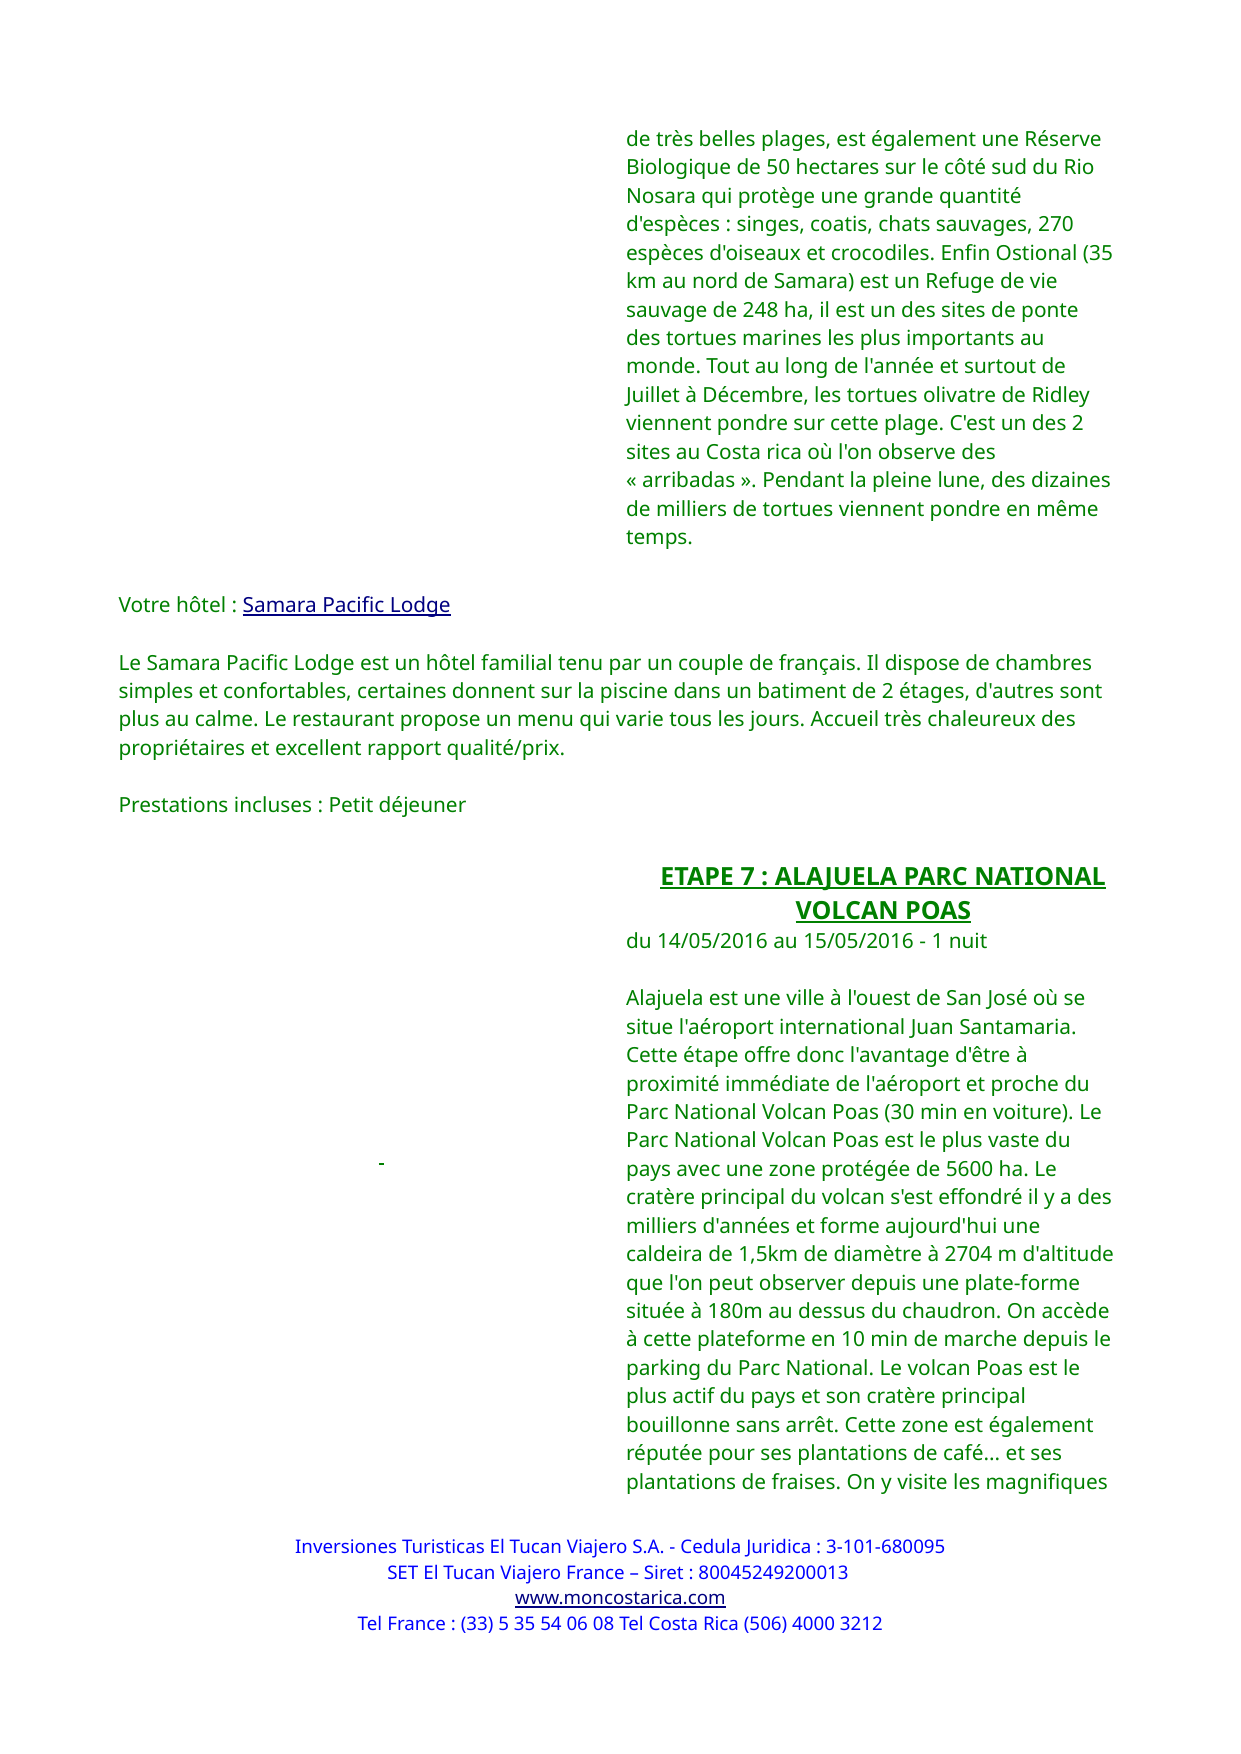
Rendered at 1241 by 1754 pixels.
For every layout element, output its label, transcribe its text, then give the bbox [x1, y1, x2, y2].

table_header ETAPE 7 : ALAJUELA PARC NATIONAL VOLCAN POAS du 14/05/2016 au 15/05/2016 - 1 nuit Alajuela est une ville à l'ouest de San José où se situe l'aéroport international Juan Santamaria. Cette étape offre donc l'avantage d'être à proximité immédiate de l'aéroport et proche du Parc National Volcan Poas (30 min en voiture). Le Parc National Volcan Poas est le plus vaste du pays avec une zone protégée de 5600 ha. Le cratère principal du volcan s'est effondré il y a des milliers d'années et forme aujourd'hui une caldeira de 1,5km de diamètre à 2704 m d'altitude que l'on peut observer depuis une plate-forme située à 180m au dessus du chaudron. On accède à cette plateforme en 10 min de marche depuis le parking du Parc National. Le volcan Poas est le plus actif du pays et son cratère principal bouillonne sans arrêt. Cette zone est également réputée pour ses plantations de café... et ses plantations de fraises. On y visite les magnifiques [620, 853, 1122, 1501]
text Prestations incluses : Petit déjeuner [118, 790, 1122, 818]
text Le Samara Pacific Lodge est un hôtel familial tenu par un couple de français. Il dispose de chambres simples et confortables, certaines donnent sur la piscine dans un batiment de 2 étages, d'autres sont plus au calme. Le restaurant propose un menu qui varie tous les jours. Accueil très chaleureux des propriétaires et excellent rapport qualité/prix. [118, 648, 1122, 761]
table_header [118, 853, 620, 1501]
text Votre hôtel : Samara Pacific Lodge [118, 590, 1122, 619]
table_header de très belles plages, est également une Réserve Biologique de 50 hectares sur le côté sud du Rio Nosara qui protège une grande quantité d'espèces : singes, coatis, chats sauvages, 270 espèces d'oiseaux et crocodiles. Enfin Ostional (35 km au nord de Samara) est un Refuge de vie sauvage de 248 ha, il est un des sites de ponte des tortues marines les plus importants au monde. Tout au long de l'année et surtout de Juillet à Décembre, les tortues olivatre de Ridley viennent pondre sur cette plage. C'est un des 2 sites au Costa rica où l'on observe des « arribadas ». Pendant la pleine lune, des dizaines de milliers de tortues viennent pondre en même temps. [620, 118, 1122, 556]
table_header [118, 118, 620, 556]
